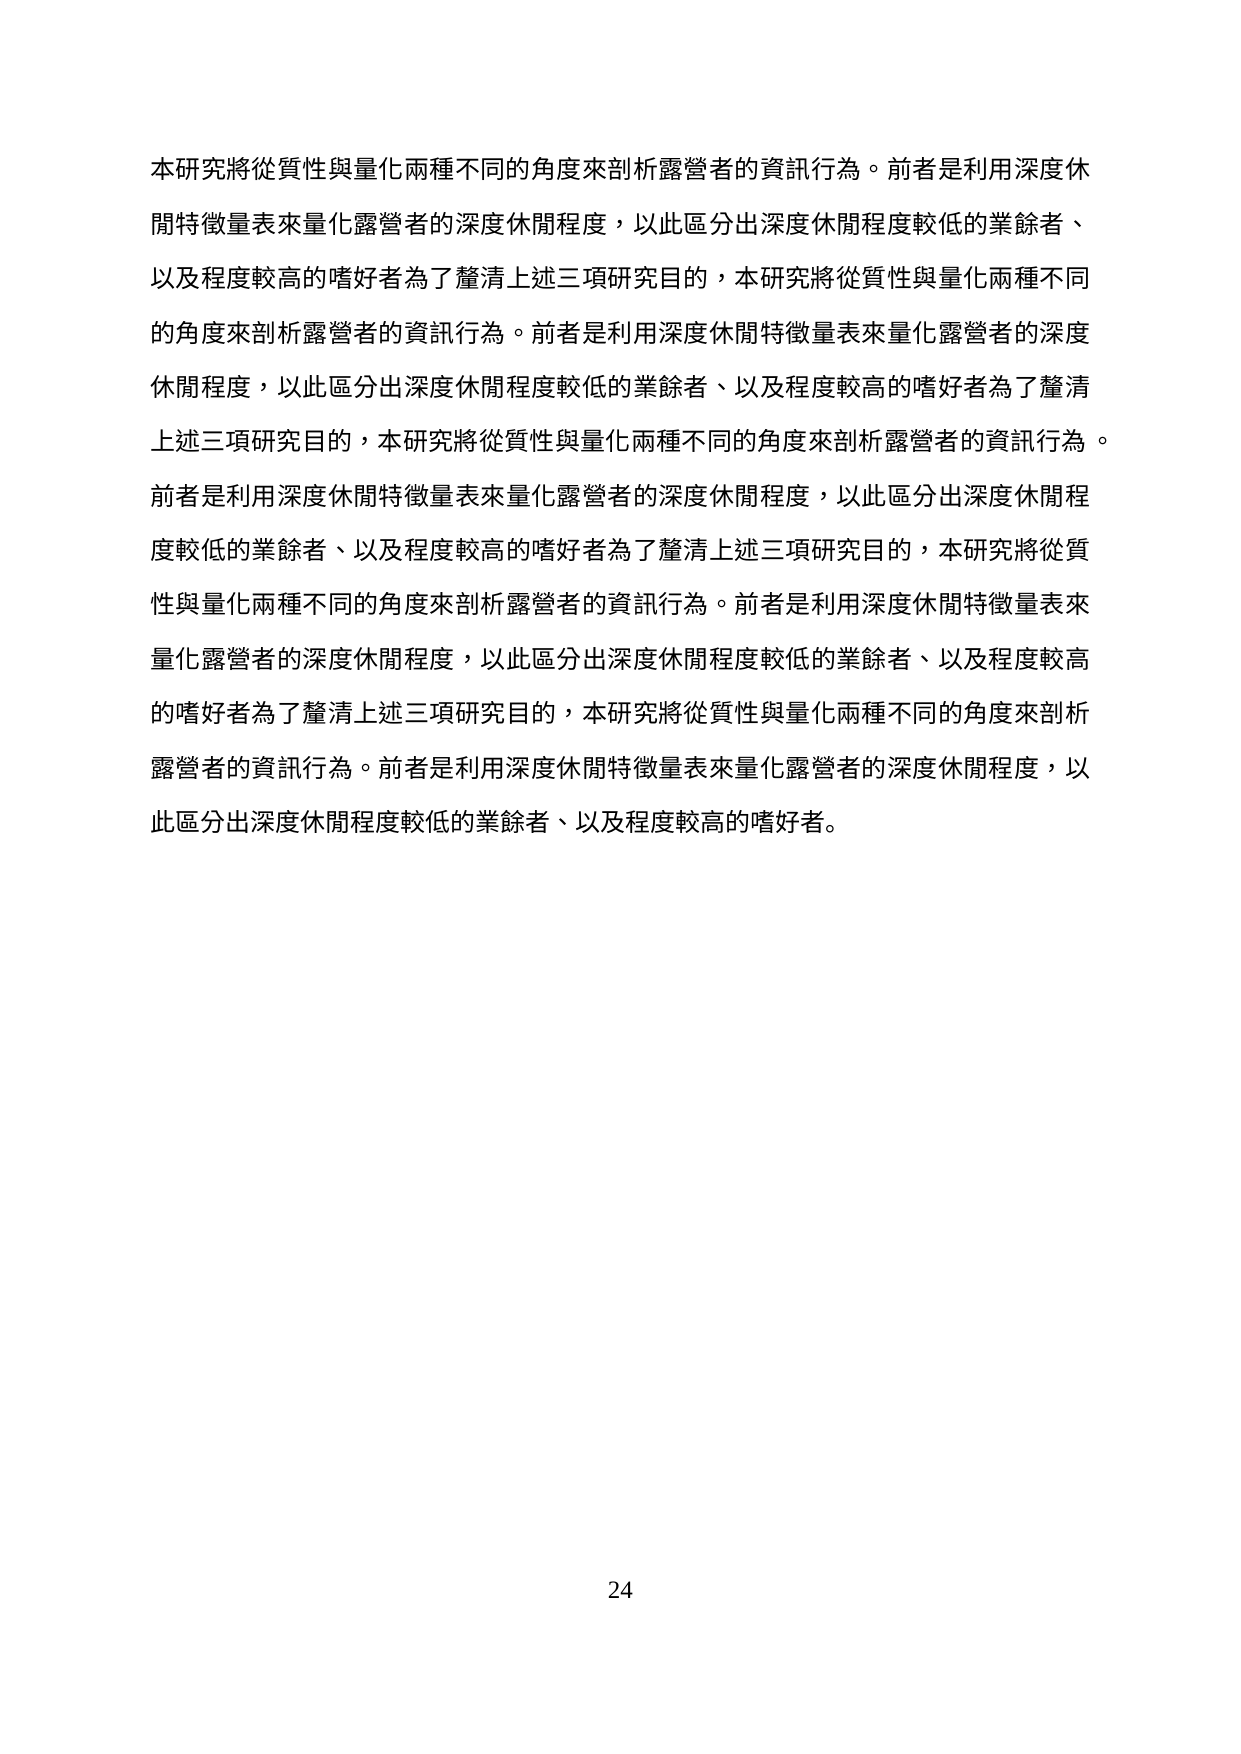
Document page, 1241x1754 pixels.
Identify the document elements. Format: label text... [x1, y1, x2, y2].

text 了釐清上述三項研究目的，本研究將從質性與量化兩種不同的角度來剖析露營者的資訊行為。前者是利用深度休閒特徵量表來量化露營者的深度休閒程度，以此區分出深度休閒程度較低的業餘者、以及程度較高的嗜好者為了釐清上述三項研究目的，本研究將從質性與量化兩種不同的角度來剖析露營者的資訊行為。前者是利用深度休閒特徵量表來量化露營者的深度休閒程度，以此區分出深度休閒程度較低的業餘者、以及程度較高的嗜好者為了釐清上述三項研究目的，本研究將從質性與量化兩種不同的角度來剖析露營者的資訊行為。前者是利用深度休閒特徵量表來量化露營者的深度休閒程度，以此區分出深度休閒程度較低的業餘者、以及程度較高的嗜好者為了釐清上述三項研究目的，本研究將從質性與量化兩種不同的角度來剖析露營者的資訊行為。前者是利用深度休閒特徵量表來量化露營者的深度休閒程度，以此區分出深度休閒程度較低的業餘者、以及程度較高的嗜好者為了釐清上述三項研究目的，本研究將從質性與量化兩種不同的角度來剖析露營者的資訊行為。前者是利用深度休閒特徵量表來量化露營者的深度休閒程度，以此區分出深度休閒程度較低的業餘者、以及程度較高的嗜好者為了釐清上述三項研究目的，本研究將從質性與量化兩種不同的角度來剖析露營者的資訊行為。前者是利用深度休閒特徵量表來量化露營者的深度休閒程度，以此區分出深度休閒程度較低的業餘者、以及程度較高的嗜好者。 [150, 150, 1090, 839]
